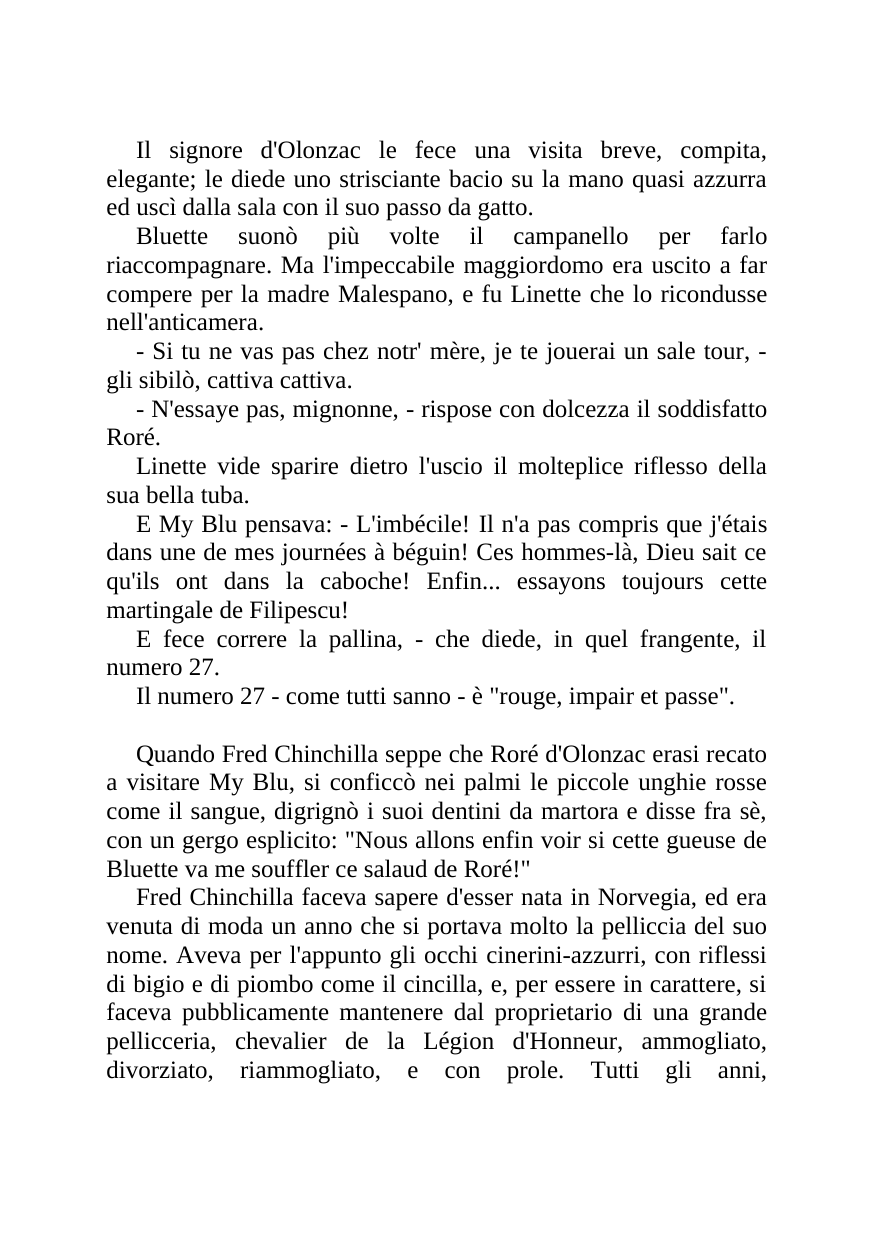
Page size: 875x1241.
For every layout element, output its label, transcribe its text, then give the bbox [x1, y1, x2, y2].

text - Si tu ne vas pas chez notr' mère, je te jouerai un sale tour, - gli sibilò, cattiva cattiva. [106, 336, 768, 394]
text Linette vide sparire dietro l'uscio il molteplice riflesso della sua bella tuba. [106, 451, 768, 509]
text E My Blu pensava: - L'imbécile! Il n'a pas compris que j'étais dans une de mes journées à béguin! Ces hommes-là, Dieu sait ce qu'ils ont dans la caboche! Enfin... essayons toujours cette martingale de Filipescu! [106, 509, 768, 624]
text Bluette suonò più volte il campanello per farlo riaccompagnare. Ma l'impeccabile maggiordomo era uscito a far compere per la madre Malespano, e fu Linette che lo ricondusse nell'anticamera. [106, 221, 768, 336]
text Fred Chinchilla faceva sapere d'esser nata in Norvegia, ed era venuta di moda un anno che si portava molto la pelliccia del suo nome. Aveva per l'appunto gli occhi cinerini-azzurri, con riflessi di bigio e di piombo come il cincilla, e, per essere in carattere, si faceva pubblicamente mantenere dal proprietario di una grande pellicceria, chevalier de la Légion d'Honneur, ammogliato, divorziato, riammogliato, e con prole. Tutti gli anni, [106, 882, 768, 1084]
text Il numero 27 - come tutti sanno - è "rouge, impair et passe". [106, 681, 768, 710]
text E fece correre la pallina, - che diede, in quel frangente, il numero 27. [106, 624, 768, 681]
text Quando Fred Chinchilla seppe che Roré d'Olonzac erasi recato a visitare My Blu, si conficcò nei palmi le piccole unghie rosse come il sangue, digrignò i suoi dentini da martora e disse fra sè, con un gergo esplicito: "Nous allons enfin voir si cette gueuse de Bluette va me souffler ce salaud de Roré!" [106, 739, 768, 882]
text Il signore d'Olonzac le fece una visita breve, compita, elegante; le diede uno strisciante bacio su la mano quasi azzurra ed uscì dalla sala con il suo passo da gatto. [106, 135, 768, 221]
text - N'essaye pas, mignonne, - rispose con dolcezza il soddisfatto Roré. [106, 394, 768, 451]
